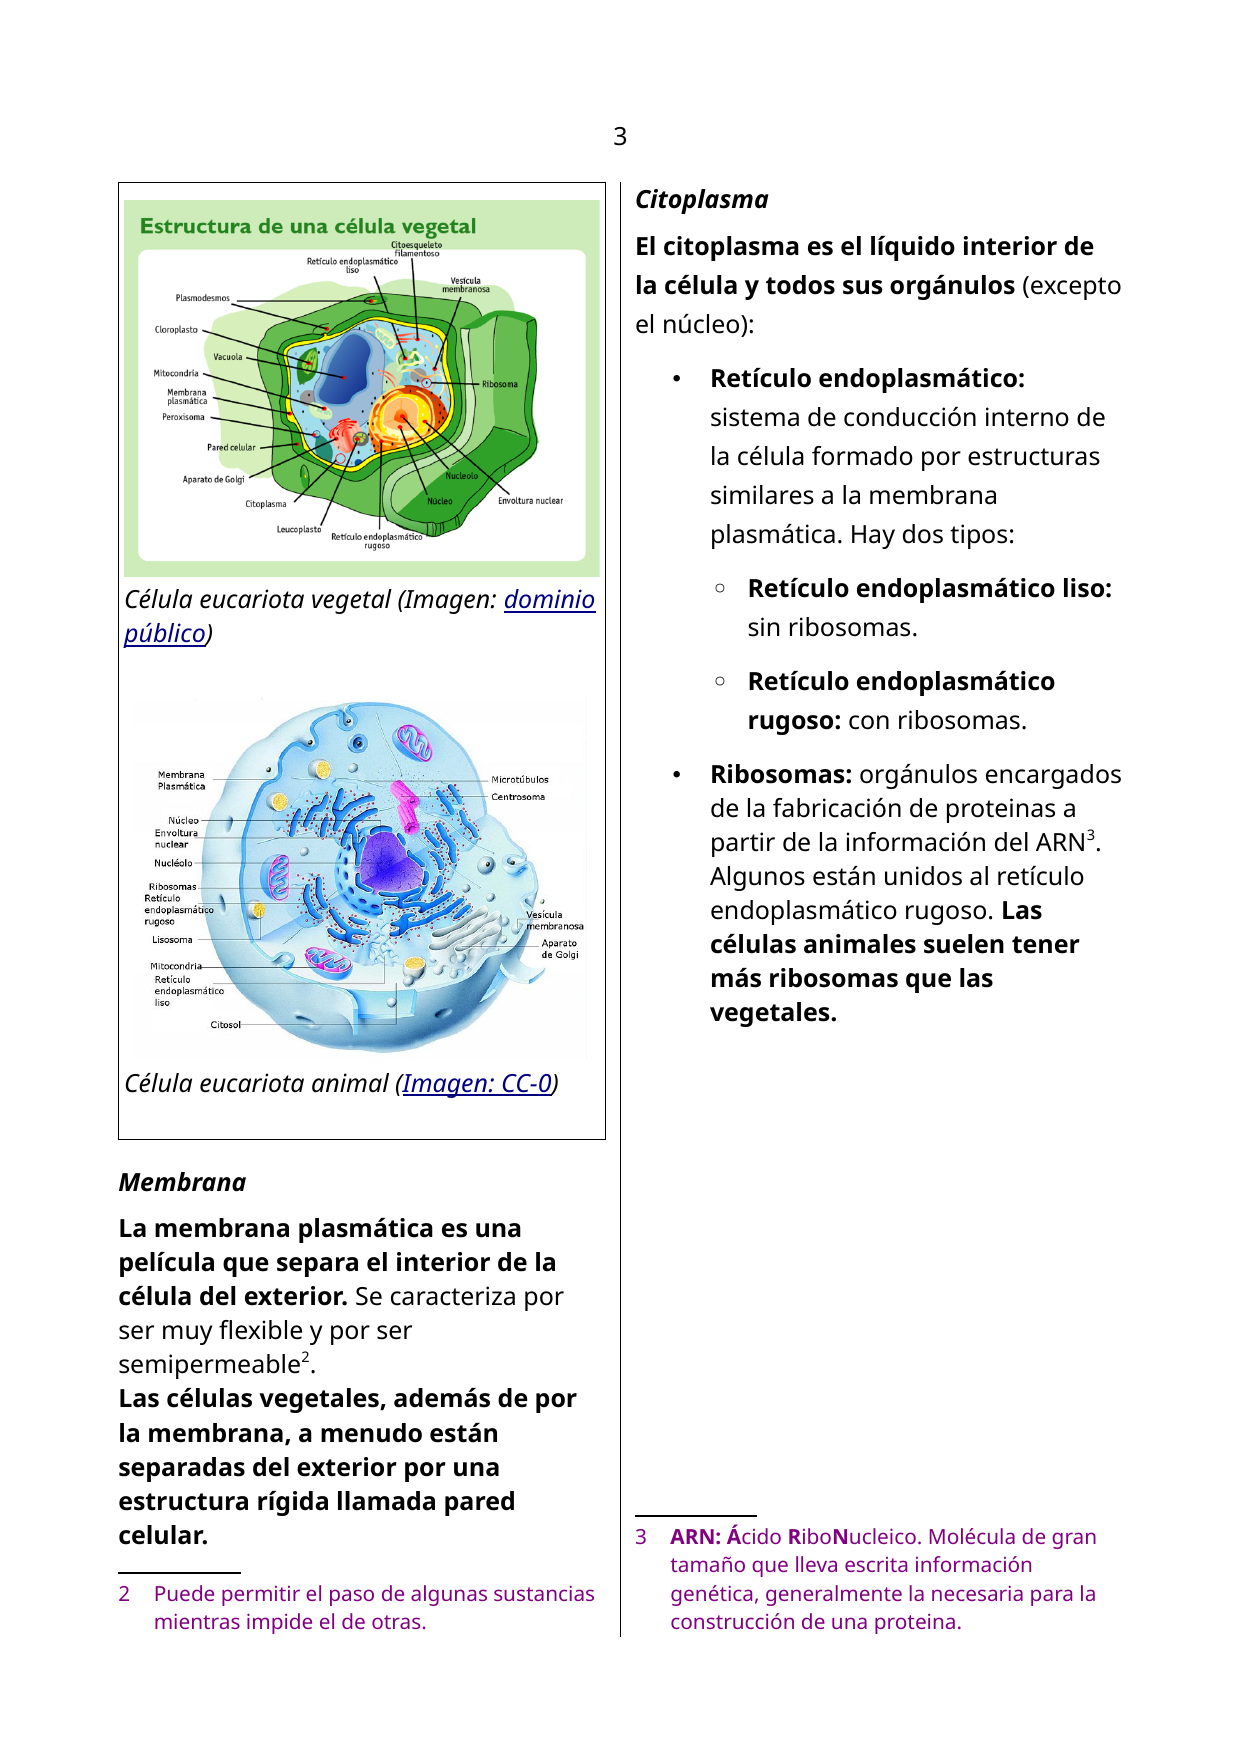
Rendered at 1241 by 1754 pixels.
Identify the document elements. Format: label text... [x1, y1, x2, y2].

text Puede permitir el paso de algunas sustancias mientras impide el de otras. [118, 1579, 605, 1636]
picture [123, 200, 600, 577]
text La membrana plasmática es una película que separa el interior de la célula del exterior. Se caracteriza por ser muy flexible y por ser semipermeable. [118, 1211, 605, 1381]
table_header [119, 183, 605, 1139]
list Retículo endoplasmático rugoso: con ribosomas. [710, 664, 1122, 737]
list ARN: Ácido RiboNucleico. Molécula de gran tamaño que lleva escrita información genética, generalmente la necesaria para la construcción de una proteina. [635, 1522, 1122, 1636]
list Ribosomas: orgánulos encargados de la fabricación de proteinas a partir de la información del ARN. Algunos están unidos al retículo endoplasmático rugoso. Las células animales suelen tener más ribosomas que las vegetales. [672, 757, 1122, 1029]
list Retículo endoplasmático: sistema de conducción interno de la célula formado por estructuras similares a la membrana plasmática. Hay dos tipos: [672, 360, 1122, 551]
text El citoplasma es el líquido interior de la célula y todos sus orgánulos (excepto el núcleo): [635, 228, 1122, 341]
subtitle Citoplasma [635, 182, 1122, 216]
picture [123, 696, 600, 1060]
list Retículo endoplasmático liso: sin ribosomas. [710, 571, 1122, 644]
subtitle Membrana [118, 1164, 605, 1198]
text Las células vegetales, además de por la membrana, a menudo están separadas del exterior por una estructura rígida llamada pared celular. [118, 1381, 605, 1551]
